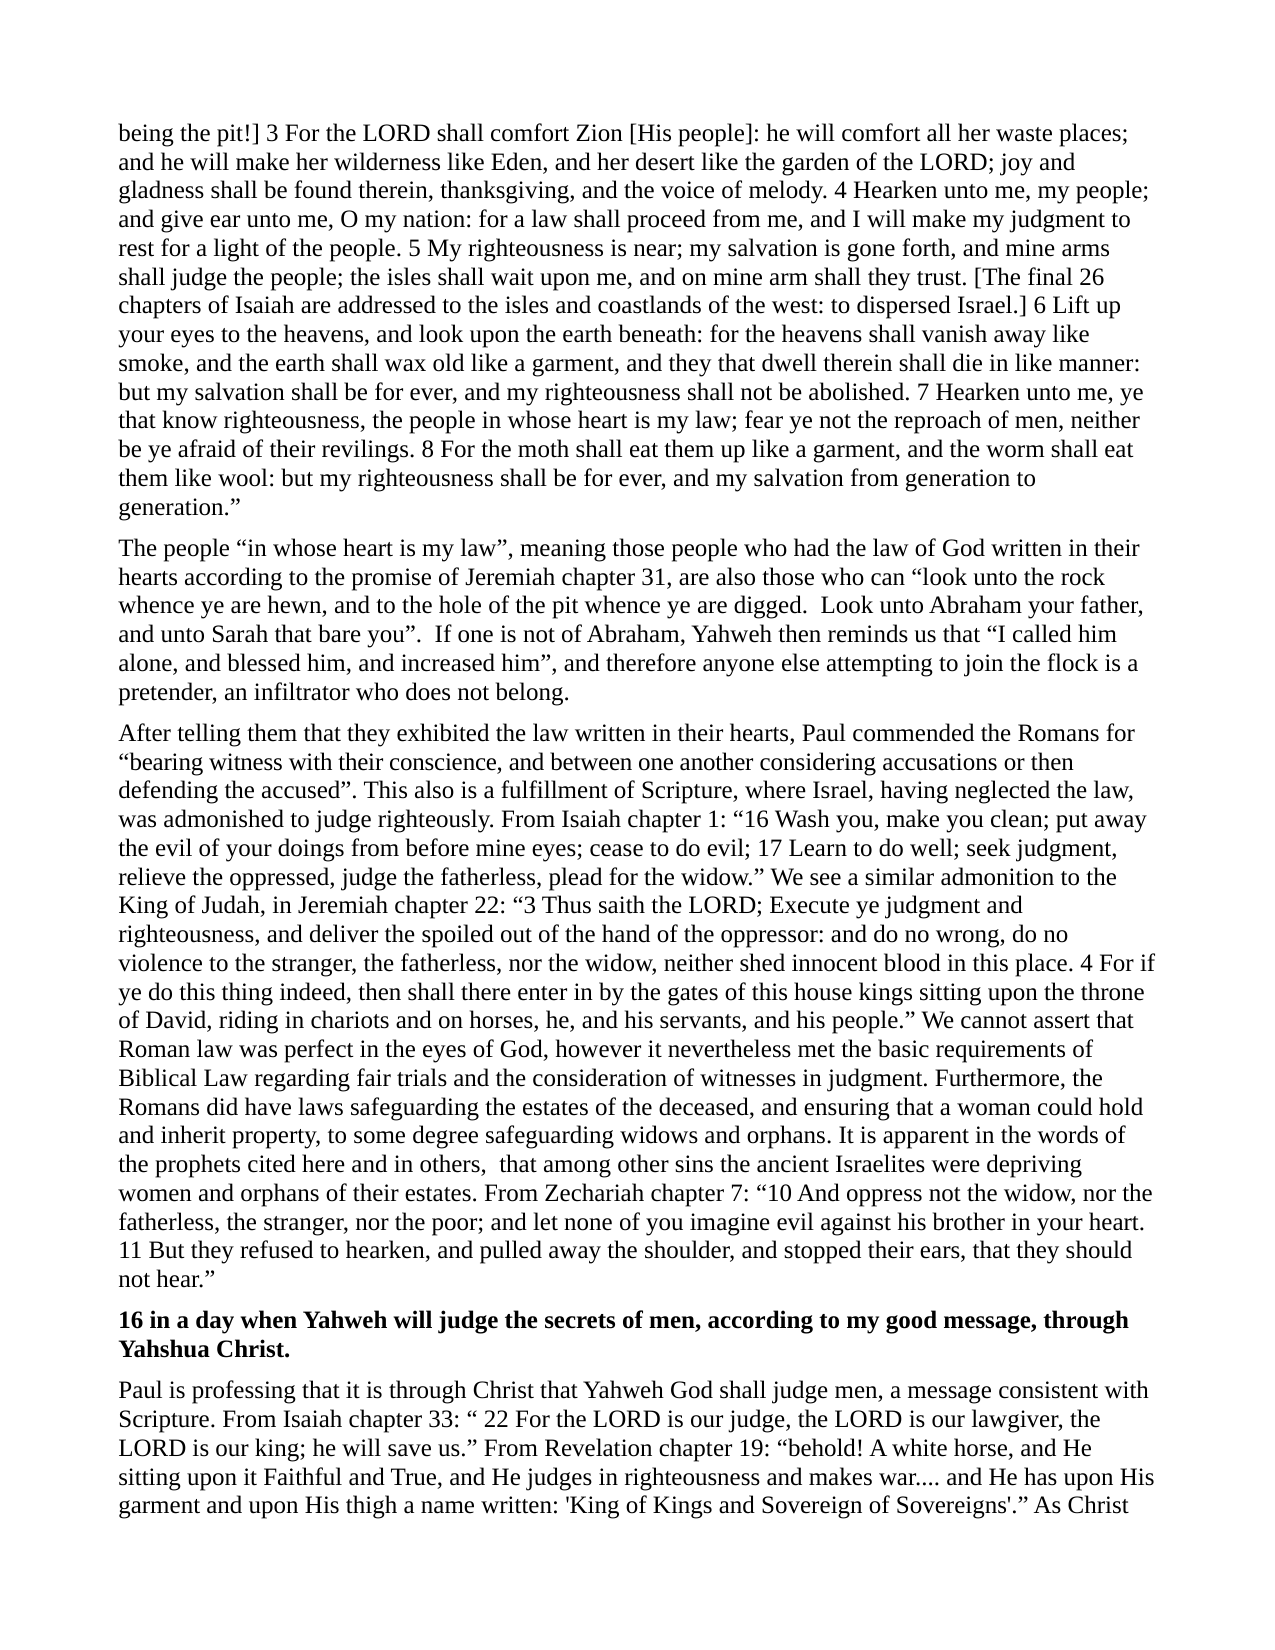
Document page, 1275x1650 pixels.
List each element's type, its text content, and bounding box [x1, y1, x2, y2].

text 16 in a day when Yahweh will judge the secrets of men, according to my good message, through Yahshua Christ. [118, 1306, 1157, 1363]
text After telling them that they exhibited the law written in their hearts, Paul commended the Romans for “bearing witness with their conscience, and between one another considering accusations or then defending the accused”. This also is a fulfillment of Scripture, where Israel, having neglected the law, was admonished to judge righteously. From Isaiah chapter 1: “16 Wash you, make you clean; put away the evil of your doings from before mine eyes; cease to do evil; 17 Learn to do well; seek judgment, relieve the oppressed, judge the fatherless, plead for the widow.” We see a similar admonition to the King of Judah, in Jeremiah chapter 22: “3 Thus saith the LORD; Execute ye judgment and righteousness, and deliver the spoiled out of the hand of the oppressor: and do no wrong, do no violence to the stranger, the fatherless, nor the widow, neither shed innocent blood in this place. 4 For if ye do this thing indeed, then shall there enter in by the gates of this house kings sitting upon the throne of David, riding in chariots and on horses, he, and his servants, and his people.” We cannot assert that Roman law was perfect in the eyes of God, however it nevertheless met the basic requirements of Biblical Law regarding fair trials and the consideration of witnesses in judgment. Furthermore, the Romans did have laws safeguarding the estates of the deceased, and ensuring that a woman could hold and inherit property, to some degree safeguarding widows and orphans. It is apparent in the words of the prophets cited here and in others, that among other sins the ancient Israelites were depriving women and orphans of their estates. From Zechariah chapter 7: “10 And oppress not the widow, nor the fatherless, the stranger, nor the poor; and let none of you imagine evil against his brother in your heart. 11 But they refused to hearken, and pulled away the shoulder, and stopped their ears, that they should not hear.” [118, 718, 1157, 1293]
text being the pit!] 3 For the LORD shall comfort Zion [His people]: he will comfort all her waste places; and he will make her wilderness like Eden, and her desert like the garden of the LORD; joy and gladness shall be found therein, thanksgiving, and the voice of melody. 4 Hearken unto me, my people; and give ear unto me, O my nation: for a law shall proceed from me, and I will make my judgment to rest for a light of the people. 5 My righteousness is near; my salvation is gone forth, and mine arms shall judge the people; the isles shall wait upon me, and on mine arm shall they trust. [The final 26 chapters of Isaiah are addressed to the isles and coastlands of the west: to dispersed Israel.] 6 Lift up your eyes to the heavens, and look upon the earth beneath: for the heavens shall vanish away like smoke, and the earth shall wax old like a garment, and they that dwell therein shall die in like manner: but my salvation shall be for ever, and my righteousness shall not be abolished. 7 Hearken unto me, ye that know righteousness, the people in whose heart is my law; fear ye not the reproach of men, neither be ye afraid of their revilings. 8 For the moth shall eat them up like a garment, and the worm shall eat them like wool: but my righteousness shall be for ever, and my salvation from generation to generation.” [118, 118, 1157, 521]
text Paul is professing that it is through Christ that Yahweh God shall judge men, a message consistent with Scripture. From Isaiah chapter 33: “ 22 For the LORD is our judge, the LORD is our lawgiver, the LORD is our king; he will save us.” From Revelation chapter 19: “behold! A white horse, and He sitting upon it Faithful and True, and He judges in righteousness and makes war.... and He has upon His garment and upon His thigh a name written: 'King of Kings and Sovereign of Sovereigns'.” As Christ [118, 1376, 1157, 1519]
text The people “in whose heart is my law”, meaning those people who had the law of God written in their hearts according to the promise of Jeremiah chapter 31, are also those who can “look unto the rock whence ye are hewn, and to the hole of the pit whence ye are digged. Look unto Abraham your father, and unto Sarah that bare you”. If one is not of Abraham, Yahweh then reminds us that “I called him alone, and blessed him, and increased him”, and therefore anyone else attempting to join the flock is a pretender, an infiltrator who does not belong. [118, 533, 1157, 706]
